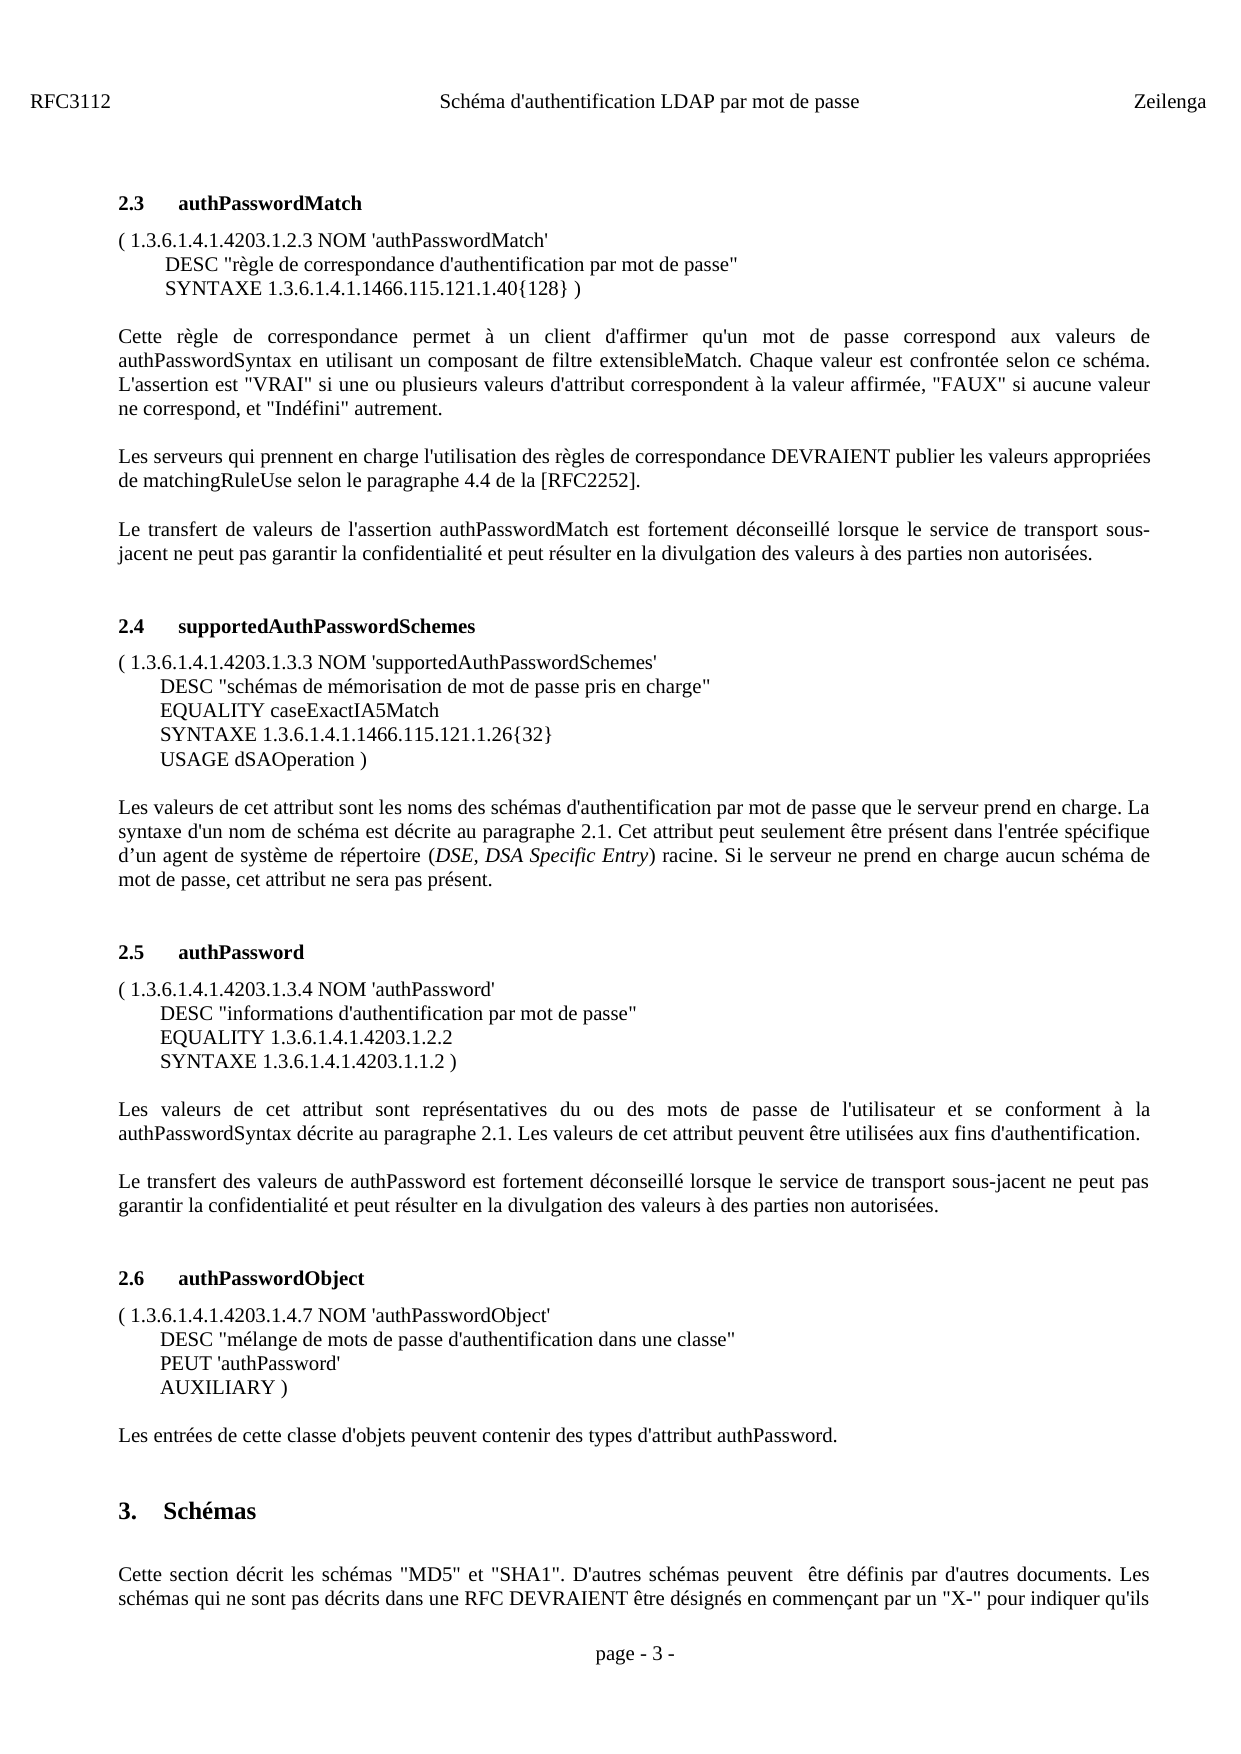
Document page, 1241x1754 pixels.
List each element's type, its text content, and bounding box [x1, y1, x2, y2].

text ( 1.3.6.1.4.1.4203.1.2.3 NOM 'authPasswordMatch' [118, 228, 1152, 252]
text SYNTAXE 1.3.6.1.4.1.1466.115.121.1.26{32} [118, 722, 1152, 746]
subtitle 2.3 authPasswordMatch [118, 191, 1152, 215]
subtitle 2.5 authPassword [118, 940, 1152, 964]
text Le transfert de valeurs de l'assertion authPasswordMatch est fortement déconseillé lorsque le service de transport sous-jacent ne peut pas garantir la confidentialité et peut résulter en la divulgation des valeurs à des parties non autorisées. [118, 516, 1152, 564]
text DESC "schémas de mémorisation de mot de passe pris en charge" [118, 674, 1152, 698]
text AUXILIARY ) [118, 1375, 1152, 1399]
text DESC "règle de correspondance d'authentification par mot de passe" [118, 252, 1152, 276]
subtitle 2.6 authPasswordObject [118, 1266, 1152, 1290]
text Les valeurs de cet attribut sont les noms des schémas d'authentification par mot de passe que le serveur prend en charge. La syntaxe d'un nom de schéma est décrite au paragraphe 2.1. Cet attribut peut seulement être présent dans l'entrée spécifique d’un agent de système de répertoire (DSE, DSA Specific Entry) racine. Si le serveur ne prend en charge aucun schéma de mot de passe, cet attribut ne sera pas présent. [118, 794, 1152, 891]
text ( 1.3.6.1.4.1.4203.1.3.3 NOM 'supportedAuthPasswordSchemes' [118, 650, 1152, 674]
text EQUALITY caseExactIA5Match [118, 698, 1152, 722]
text DESC "informations d'authentification par mot de passe" [118, 1001, 1152, 1024]
text Cette section décrit les schémas "MD5" et "SHA1". D'autres schémas peuvent être définis par d'autres documents. Les schémas qui ne sont pas décrits dans une RFC DEVRAIENT être désignés en commençant par un "X-" pour indiquer qu'ils [118, 1561, 1152, 1609]
subtitle 3. Schémas [118, 1496, 1152, 1525]
text Cette règle de correspondance permet à un client d'affirmer qu'un mot de passe correspond aux valeurs de authPasswordSyntax en utilisant un composant de filtre extensibleMatch. Chaque valeur est confrontée selon ce schéma. L'assertion est "VRAI" si une ou plusieurs valeurs d'attribut correspondent à la valeur affirmée, "FAUX" si aucune valeur ne correspond, et "Indéfini" autrement. [118, 324, 1152, 420]
text Le transfert des valeurs de authPassword est fortement déconseillé lorsque le service de transport sous-jacent ne peut pas garantir la confidentialité et peut résulter en la divulgation des valeurs à des parties non autorisées. [118, 1169, 1152, 1217]
subtitle 2.4 supportedAuthPasswordSchemes [118, 614, 1152, 638]
text USAGE dSAOperation ) [118, 746, 1152, 771]
text ( 1.3.6.1.4.1.4203.1.4.7 NOM 'authPasswordObject' [118, 1303, 1152, 1327]
text SYNTAXE 1.3.6.1.4.1.1466.115.121.1.40{128} ) [118, 276, 1152, 300]
text ( 1.3.6.1.4.1.4203.1.3.4 NOM 'authPassword' [118, 976, 1152, 1001]
text Les serveurs qui prennent en charge l'utilisation des règles de correspondance DEVRAIENT publier les valeurs appropriées de matchingRuleUse selon le paragraphe 4.4 de la [RFC2252]. [118, 444, 1152, 492]
text Les valeurs de cet attribut sont représentatives du ou des mots de passe de l'utilisateur et se conforment à la authPasswordSyntax décrite au paragraphe 2.1. Les valeurs de cet attribut peuvent être utilisées aux fins d'authentification. [118, 1097, 1152, 1145]
text Les entrées de cette classe d'objets peuvent contenir des types d'attribut authPassword. [118, 1423, 1152, 1447]
text SYNTAXE 1.3.6.1.4.1.4203.1.1.2 ) [118, 1049, 1152, 1073]
text EQUALITY 1.3.6.1.4.1.4203.1.2.2 [118, 1024, 1152, 1049]
text PEUT 'authPassword' [118, 1351, 1152, 1375]
text DESC "mélange de mots de passe d'authentification dans une classe" [118, 1327, 1152, 1351]
